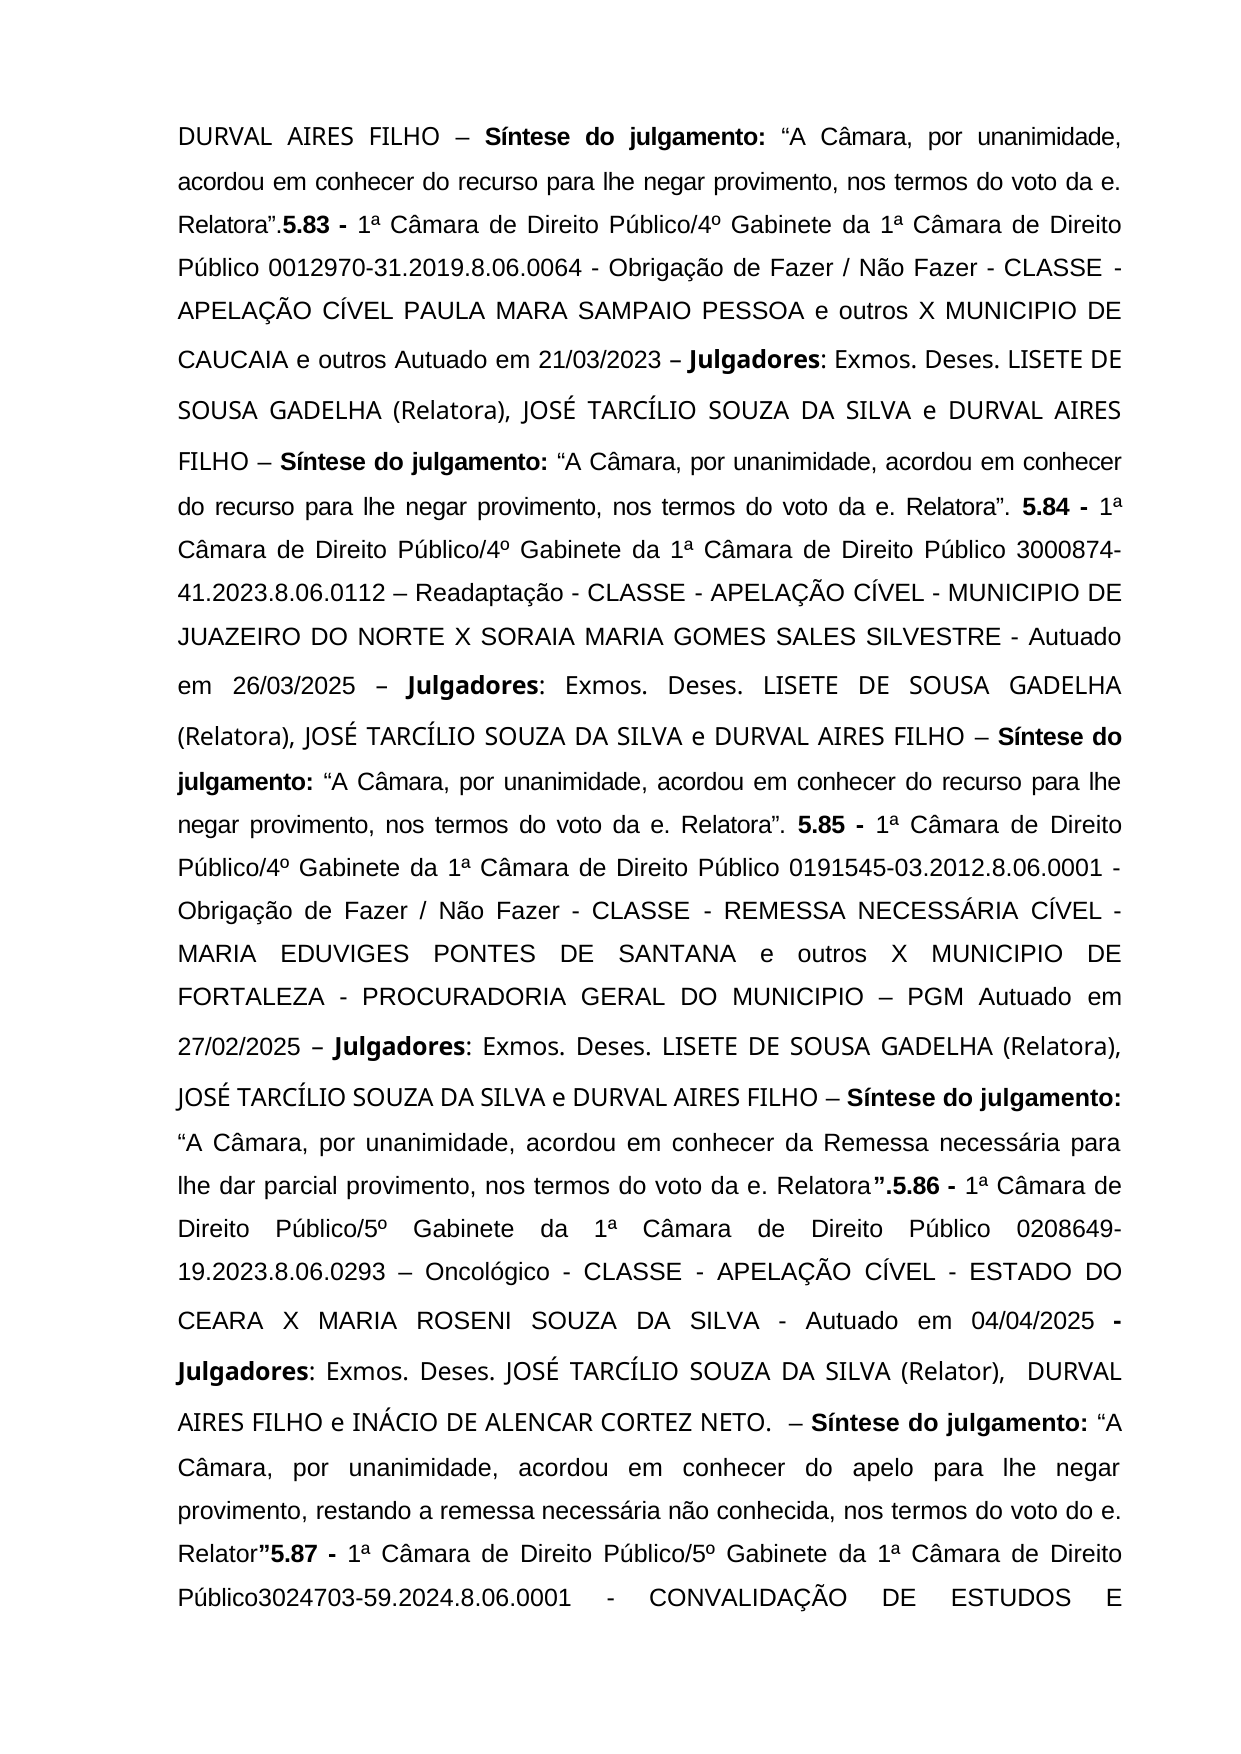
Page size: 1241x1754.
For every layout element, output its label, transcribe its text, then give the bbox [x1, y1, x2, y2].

text DURVAL AIRES FILHO – Síntese do julgamento: “A Câmara, por unanimidade, acordou em conhecer do recurso para lhe negar provimento, nos termos do voto da e. Relatora”.5.83 - 1ª Câmara de Direito Público/4º Gabinete da 1ª Câmara de Direito Público 0012970-31.2019.8.06.0064 - Obrigação de Fazer / Não Fazer - CLASSE - APELAÇÃO CÍVEL PAULA MARA SAMPAIO PESSOA e outros X MUNICIPIO DE CAUCAIA e outros Autuado em 21/03/2023 – Julgadores: Exmos. Deses. LISETE DE SOUSA GADELHA (Relatora), JOSÉ TARCÍLIO SOUZA DA SILVA e DURVAL AIRES FILHO – Síntese do julgamento: “A Câmara, por unanimidade, acordou em conhecer do recurso para lhe negar provimento, nos termos do voto da e. Relatora”. 5.84 - 1ª Câmara de Direito Público/4º Gabinete da 1ª Câmara de Direito Público 3000874-41.2023.8.06.0112 – Readaptação - CLASSE - APELAÇÃO CÍVEL - MUNICIPIO DE JUAZEIRO DO NORTE X SORAIA MARIA GOMES SALES SILVESTRE - Autuado em 26/03/2025 – Julgadores: Exmos. Deses. LISETE DE SOUSA GADELHA (Relatora), JOSÉ TARCÍLIO SOUZA DA SILVA e DURVAL AIRES FILHO – Síntese do julgamento: “A Câmara, por unanimidade, acordou em conhecer do recurso para lhe negar provimento, nos termos do voto da e. Relatora”. 5.85 - 1ª Câmara de Direito Público/4º Gabinete da 1ª Câmara de Direito Público 0191545-03.2012.8.06.0001 - Obrigação de Fazer / Não Fazer - CLASSE - REMESSA NECESSÁRIA CÍVEL - MARIA EDUVIGES PONTES DE SANTANA e outros X MUNICIPIO DE FORTALEZA - PROCURADORIA GERAL DO MUNICIPIO – PGM Autuado em 27/02/2025 – Julgadores: Exmos. Deses. LISETE DE SOUSA GADELHA (Relatora), JOSÉ TARCÍLIO SOUZA DA SILVA e DURVAL AIRES FILHO – Síntese do julgamento: “A Câmara, por unanimidade, acordou em conhecer da Remessa necessária para lhe dar parcial provimento, nos termos do voto da e. Relatora”.5.86 - 1ª Câmara de Direito Público/5º Gabinete da 1ª Câmara de Direito Público 0208649-19.2023.8.06.0293 – Oncológico - CLASSE - APELAÇÃO CÍVEL - ESTADO DO CEARA X MARIA ROSENI SOUZA DA SILVA - Autuado em 04/04/2025 - Julgadores: Exmos. Deses. JOSÉ TARCÍLIO SOUZA DA SILVA (Relator), DURVAL AIRES FILHO e INÁCIO DE ALENCAR CORTEZ NETO. – Síntese do julgamento: “A Câmara, por unanimidade, acordou em conhecer do apelo para lhe negar provimento, restando a remessa necessária não conhecida, nos termos do voto do e. Relator”5.87 - 1ª Câmara de Direito Público/5º Gabinete da 1ª Câmara de Direito Público3024703-59.2024.8.06.0001 - CONVALIDAÇÃO DE ESTUDOS E [177, 118, 1122, 1611]
